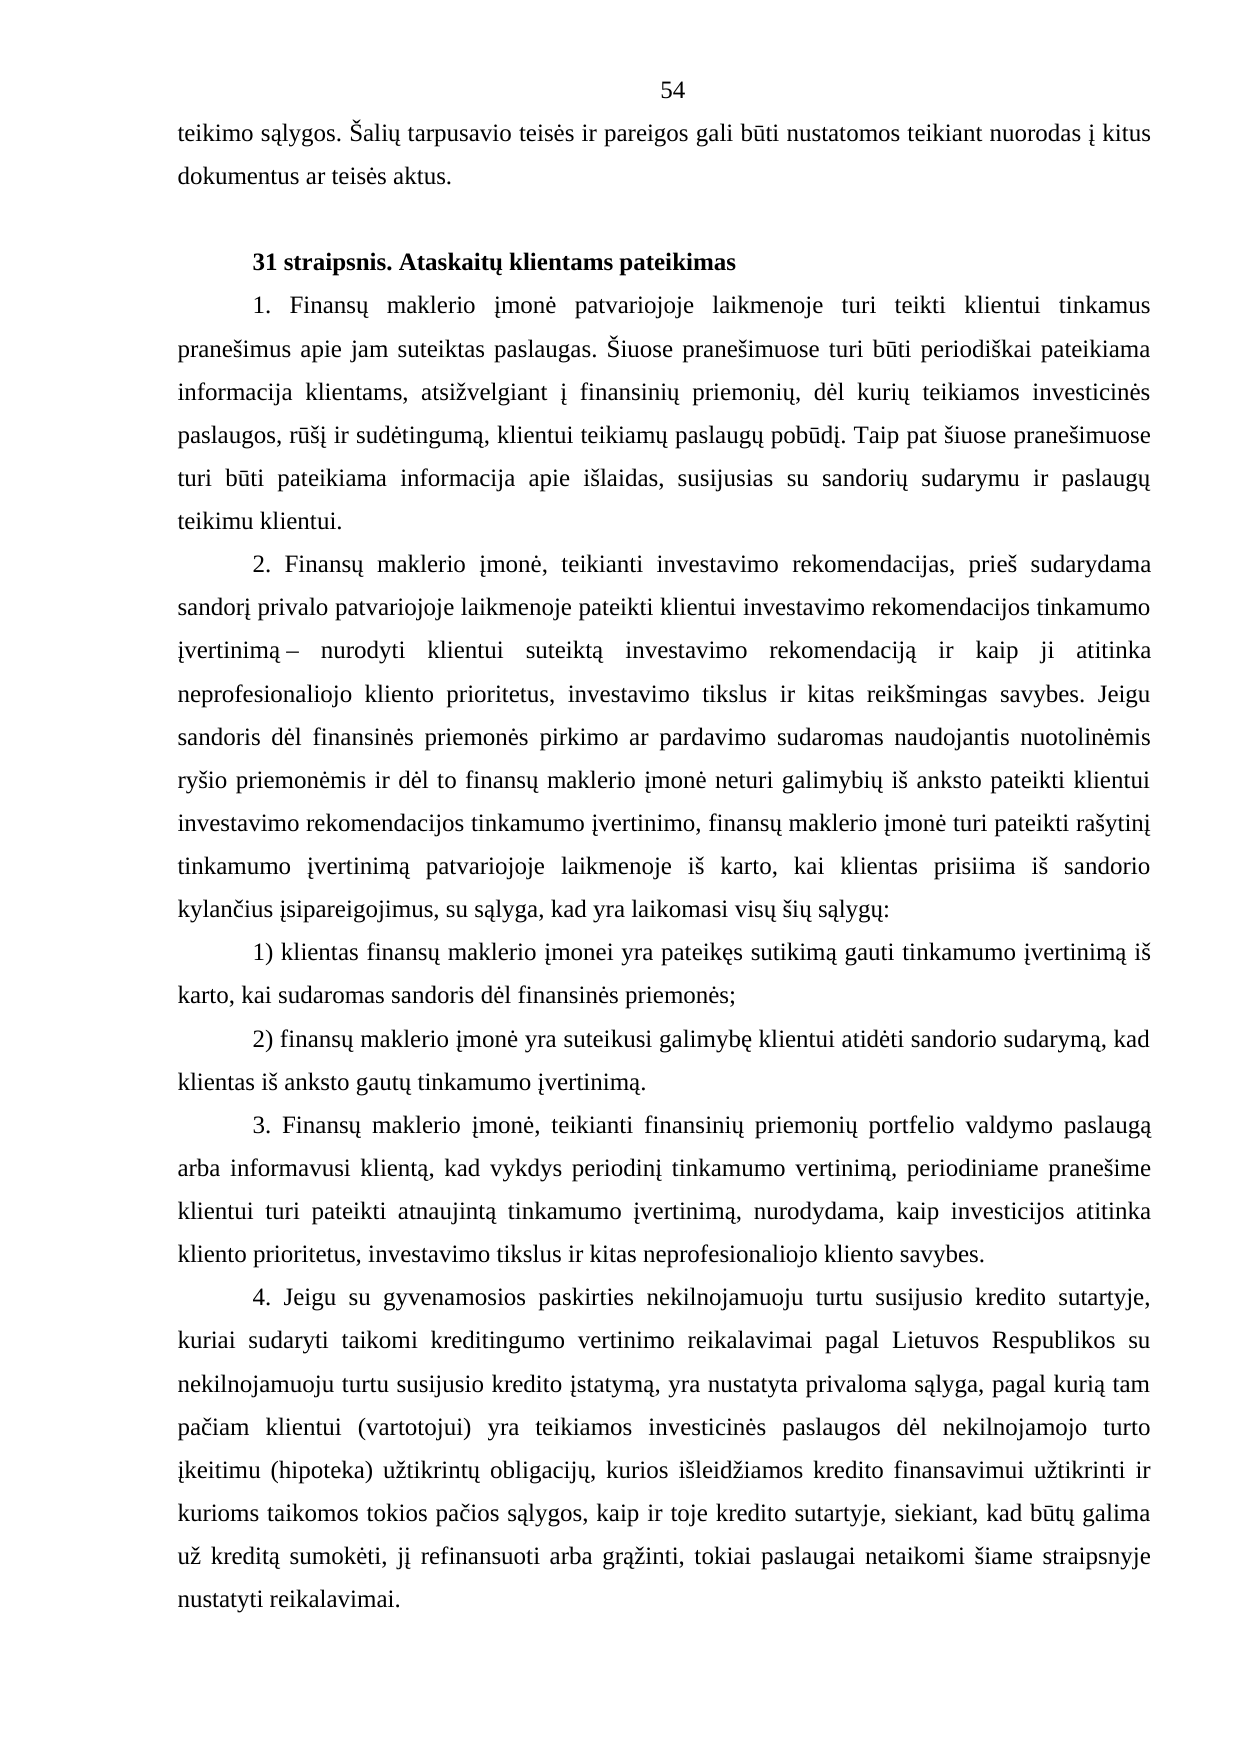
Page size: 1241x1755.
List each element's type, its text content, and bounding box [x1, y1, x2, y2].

text 3. Finansų maklerio įmonė, teikianti finansinių priemonių portfelio valdymo paslaugą arba informavusi klientą, kad vykdys periodinį tinkamumo vertinimą, periodiniame pranešime klientui turi pateikti atnaujintą tinkamumo įvertinimą, nurodydama, kaip investicijos atitinka kliento prioritetus, investavimo tikslus ir kitas neprofesionaliojo kliento savybes. [177, 1110, 1152, 1268]
text 4. Jeigu su gyvenamosios paskirties nekilnojamuoju turtu susijusio kredito sutartyje, kuriai sudaryti taikomi kreditingumo vertinimo reikalavimai pagal Lietuvos Respublikos su nekilnojamuoju turtu susijusio kredito įstatymą, yra nustatyta privaloma sąlyga, pagal kurią tam pačiam klientui (vartotojui) yra teikiamos investicinės paslaugos dėl nekilnojamojo turto įkeitimu (hipoteka) užtikrintų obligacijų, kurios išleidžiamos kredito finansavimui užtikrinti ir kurioms taikomos tokios pačios sąlygos, kaip ir toje kredito sutartyje, siekiant, kad būtų galima už kreditą sumokėti, jį refinansuoti arba grąžinti, tokiai paslaugai netaikomi šiame straipsnyje nustatyti reikalavimai. [177, 1282, 1152, 1613]
text 31 straipsnis. Ataskaitų klientams pateikimas [177, 247, 1152, 276]
text 2. Finansų maklerio įmonė, teikianti investavimo rekomendacijas, prieš sudarydama sandorį privalo patvariojoje laikmenoje pateikti klientui investavimo rekomendacijos tinkamumo įvertinimą – nurodyti klientui suteiktą investavimo rekomendaciją ir kaip ji atitinka neprofesionaliojo kliento prioritetus, investavimo tikslus ir kitas reikšmingas savybes. Jeigu sandoris dėl finansinės priemonės pirkimo ar pardavimo sudaromas naudojantis nuotolinėmis ryšio priemonėmis ir dėl to finansų maklerio įmonė neturi galimybių iš anksto pateikti klientui investavimo rekomendacijos tinkamumo įvertinimo, finansų maklerio įmonė turi pateikti rašytinį tinkamumo įvertinimą patvariojoje laikmenoje iš karto, kai klientas prisiima iš sandorio kylančius įsipareigojimus, su sąlyga, kad yra laikomasi visų šių sąlygų: [177, 549, 1152, 923]
text 2) finansų maklerio įmonė yra suteikusi galimybę klientui atidėti sandorio sudarymą, kad klientas iš anksto gautų tinkamumo įvertinimą. [177, 1024, 1152, 1096]
text teikimo sąlygos. Šalių tarpusavio teisės ir pareigos gali būti nustatomos teikiant nuorodas į kitus dokumentus ar teisės aktus. [177, 118, 1152, 190]
text 1. Finansų maklerio įmonė patvariojoje laikmenoje turi teikti klientui tinkamus pranešimus apie jam suteiktas paslaugas. Šiuose pranešimuose turi būti periodiškai pateikiama informacija klientams, atsižvelgiant į finansinių priemonių, dėl kurių teikiamos investicinės paslaugos, rūšį ir sudėtingumą, klientui teikiamų paslaugų pobūdį. Taip pat šiuose pranešimuose turi būti pateikiama informacija apie išlaidas, susijusias su sandorių sudarymu ir paslaugų teikimu klientui. [177, 291, 1152, 535]
text 1) klientas finansų maklerio įmonei yra pateikęs sutikimą gauti tinkamumo įvertinimą iš karto, kai sudaromas sandoris dėl finansinės priemonės; [177, 937, 1152, 1009]
